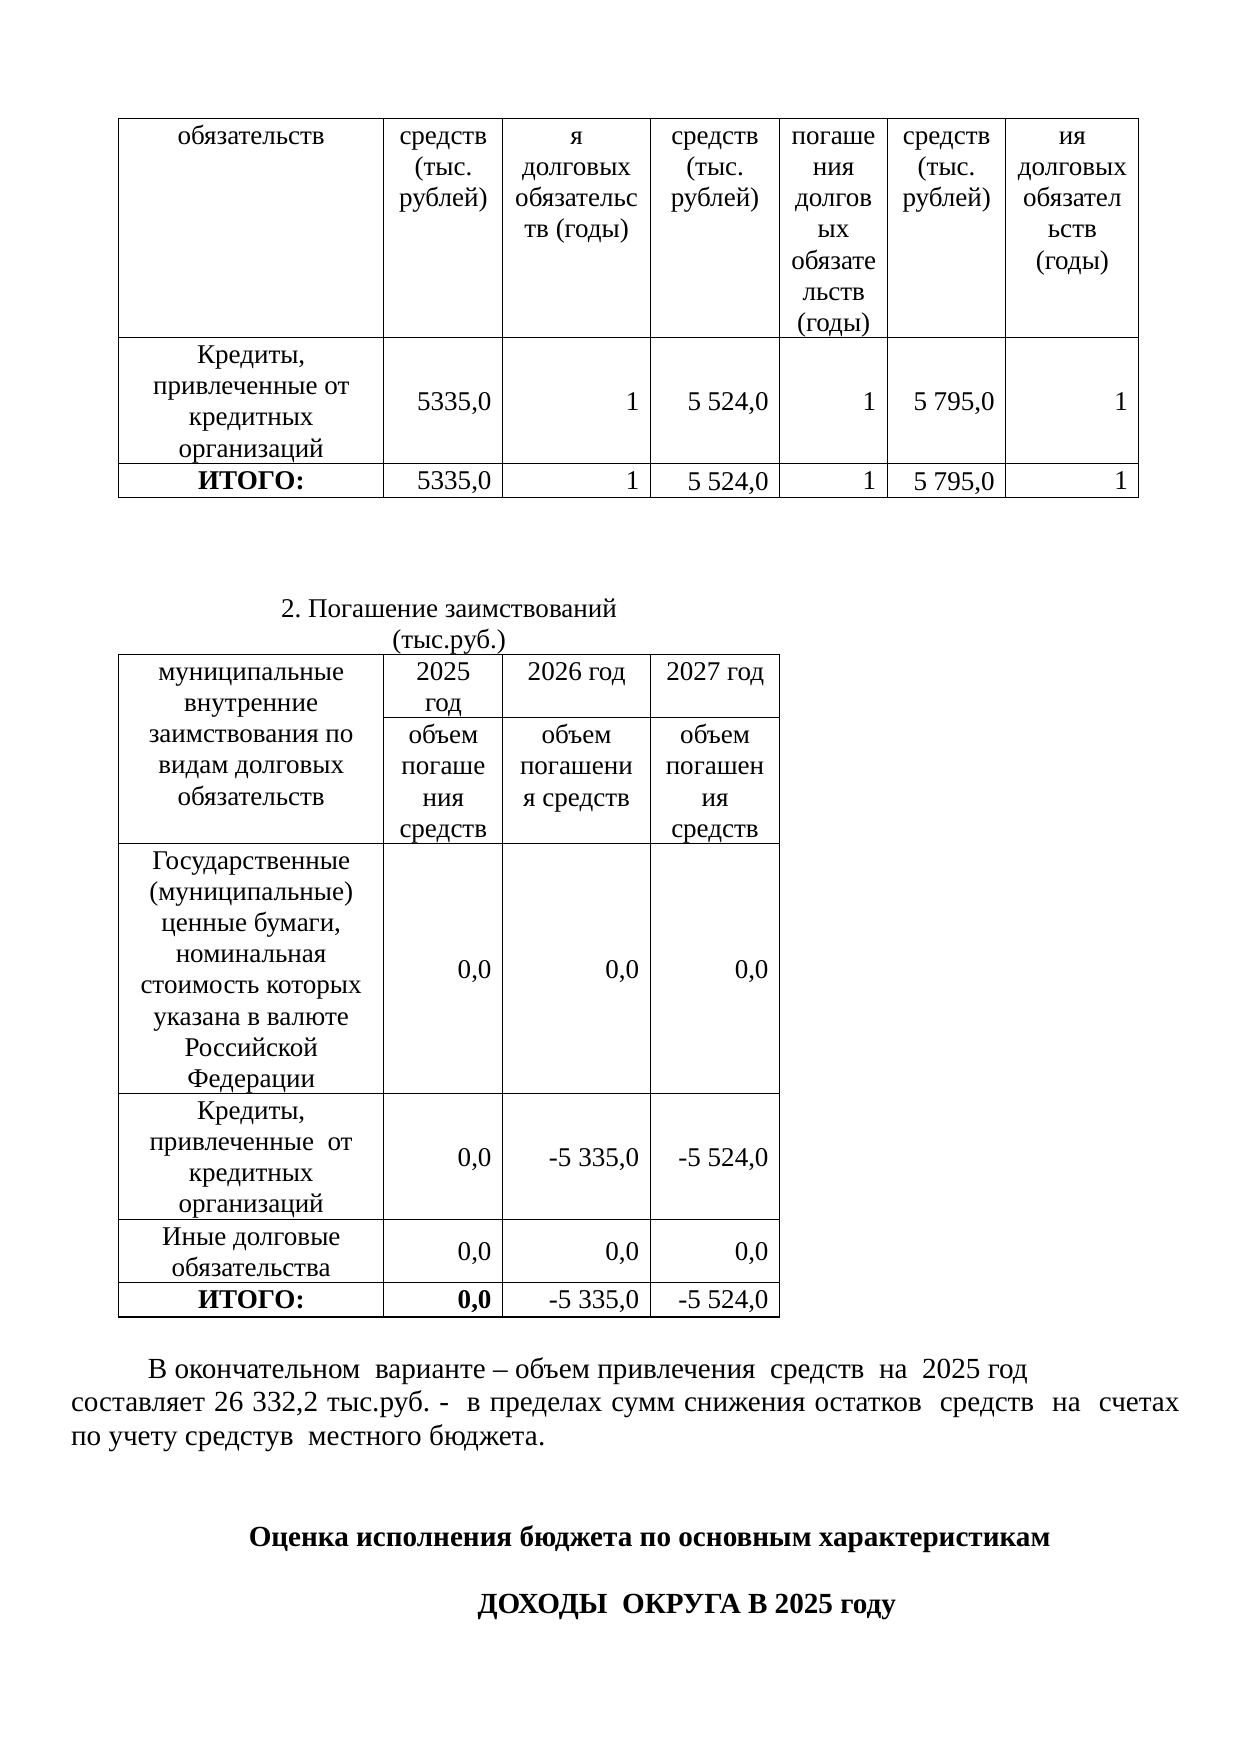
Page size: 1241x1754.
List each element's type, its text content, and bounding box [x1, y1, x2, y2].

table_cell [780, 654, 887, 717]
table_cell [780, 717, 887, 843]
table_cell погашения долговых обязательств (годы) [780, 119, 887, 337]
table_cell [1163, 1093, 1169, 1219]
table_cell [1139, 118, 1163, 337]
table_cell [780, 1282, 887, 1316]
table_cell [887, 498, 1006, 592]
table_cell [1006, 1219, 1139, 1282]
table_cell объем погашения средств [503, 718, 650, 843]
table_cell [1139, 592, 1163, 654]
table_cell [780, 1219, 887, 1282]
table_cell 1 [780, 338, 887, 463]
table_cell 1 [1006, 338, 1138, 463]
table_cell [1163, 463, 1169, 497]
table_cell [650, 498, 779, 592]
table_cell [1139, 1093, 1163, 1219]
table_cell [780, 843, 887, 1093]
table_cell 1 [780, 464, 887, 497]
table_cell [887, 1282, 1006, 1316]
table_cell Иные долговые обязательства [119, 1220, 383, 1282]
table_cell 2027 год [651, 655, 779, 717]
table_cell 1 [1006, 464, 1138, 497]
table_cell -5 335,0 [503, 1094, 650, 1219]
table_cell я долговых обязательств (годы) [503, 119, 650, 337]
table_cell [1006, 1093, 1139, 1219]
table_cell 5 524,0 [651, 464, 779, 497]
table_cell 0,0 [384, 1283, 502, 1316]
table_cell [887, 654, 1006, 717]
table_cell [1006, 592, 1139, 654]
table_cell 2025 год [384, 655, 502, 717]
table_cell 0,0 [384, 1220, 502, 1282]
table_cell 5335,0 [384, 338, 502, 463]
table_cell средств (тыс. рублей) [384, 119, 502, 337]
table_cell 2026 год [503, 655, 650, 717]
table_cell [780, 1093, 887, 1219]
table_cell [1163, 717, 1169, 843]
table_cell объем погашения средств [651, 718, 779, 843]
table_cell Кредиты, привлеченные от кредитных организаций [119, 338, 383, 463]
table_cell 5 524,0 [651, 338, 779, 463]
table_cell 1 [503, 338, 650, 463]
table_cell объем погашения средств [384, 718, 502, 843]
table_cell 0,0 [503, 1220, 650, 1282]
table_cell [1163, 118, 1169, 337]
table_cell [1139, 337, 1163, 463]
table_cell 0,0 [384, 844, 502, 1093]
table_cell Кредиты, привлеченные от кредитных организаций [119, 1094, 383, 1219]
table_cell [1163, 654, 1169, 717]
table_cell средств (тыс. рублей) [888, 119, 1005, 337]
table_cell средств (тыс. рублей) [651, 119, 779, 337]
table_cell 0,0 [503, 844, 650, 1093]
table_cell [1139, 463, 1163, 497]
table_cell [1139, 1282, 1163, 1316]
table_cell [1163, 1219, 1169, 1282]
table_cell [887, 592, 1006, 654]
table_cell [1163, 1282, 1169, 1316]
table_cell 5 795,0 [888, 464, 1005, 497]
table_cell [1139, 1219, 1163, 1282]
table_cell 1 [503, 464, 650, 497]
table_cell 5335,0 [384, 464, 502, 497]
table_cell [1006, 843, 1139, 1093]
table_cell [1163, 497, 1169, 592]
table_cell [1163, 843, 1169, 1093]
table_cell [1139, 717, 1163, 843]
table_cell [1006, 717, 1139, 843]
text ДОХОДЫ ОКРУГА В 2025 году [118, 1586, 1181, 1619]
table_cell [887, 843, 1006, 1093]
table_cell [780, 592, 887, 654]
table_cell 0,0 [651, 1220, 779, 1282]
table_cell ия долговых обязательств (годы) [1006, 119, 1138, 337]
table_cell 0,0 [651, 844, 779, 1093]
table_cell [1006, 654, 1139, 717]
text В окончательном варианте – объем привлечения средств на 2025 год [0, 1351, 1181, 1384]
table_cell 5 795,0 [888, 338, 1005, 463]
table_cell ИТОГО: [119, 464, 383, 497]
text Оценка исполнения бюджета по основным характеристикам [118, 1519, 1181, 1552]
table_cell -5 524,0 [651, 1283, 779, 1316]
table_cell [1139, 654, 1163, 717]
text составляет 26 332,2 тыс.руб. - в пределах сумм снижения остатков средств на счетах по учету средстув местного бюджета. [71, 1384, 1181, 1452]
table_cell [1163, 592, 1169, 654]
table_cell муниципальные внутренние заимствования по видам долговых обязательств [119, 655, 383, 843]
table_cell [1163, 337, 1169, 463]
table_cell [1006, 498, 1139, 592]
table_cell [887, 717, 1006, 843]
table_cell [1139, 497, 1163, 592]
table_cell Государственные (муниципальные) ценные бумаги, номинальная стоимость которых указана в валюте Российской Федерации [119, 844, 383, 1093]
table_cell ИТОГО: [119, 1283, 383, 1316]
table_cell 0,0 [384, 1094, 502, 1219]
table_cell 2. Погашение заимствований (тыс.руб.) [118, 592, 779, 654]
table_cell [887, 1093, 1006, 1219]
table_cell [780, 498, 887, 592]
table_cell -5 524,0 [651, 1094, 779, 1219]
table_cell [384, 498, 502, 592]
table_cell [1139, 843, 1163, 1093]
table_cell -5 335,0 [503, 1283, 650, 1316]
table_cell [118, 498, 384, 592]
table_cell [887, 1219, 1006, 1282]
table_cell [1006, 1282, 1139, 1316]
table_cell [503, 498, 650, 592]
